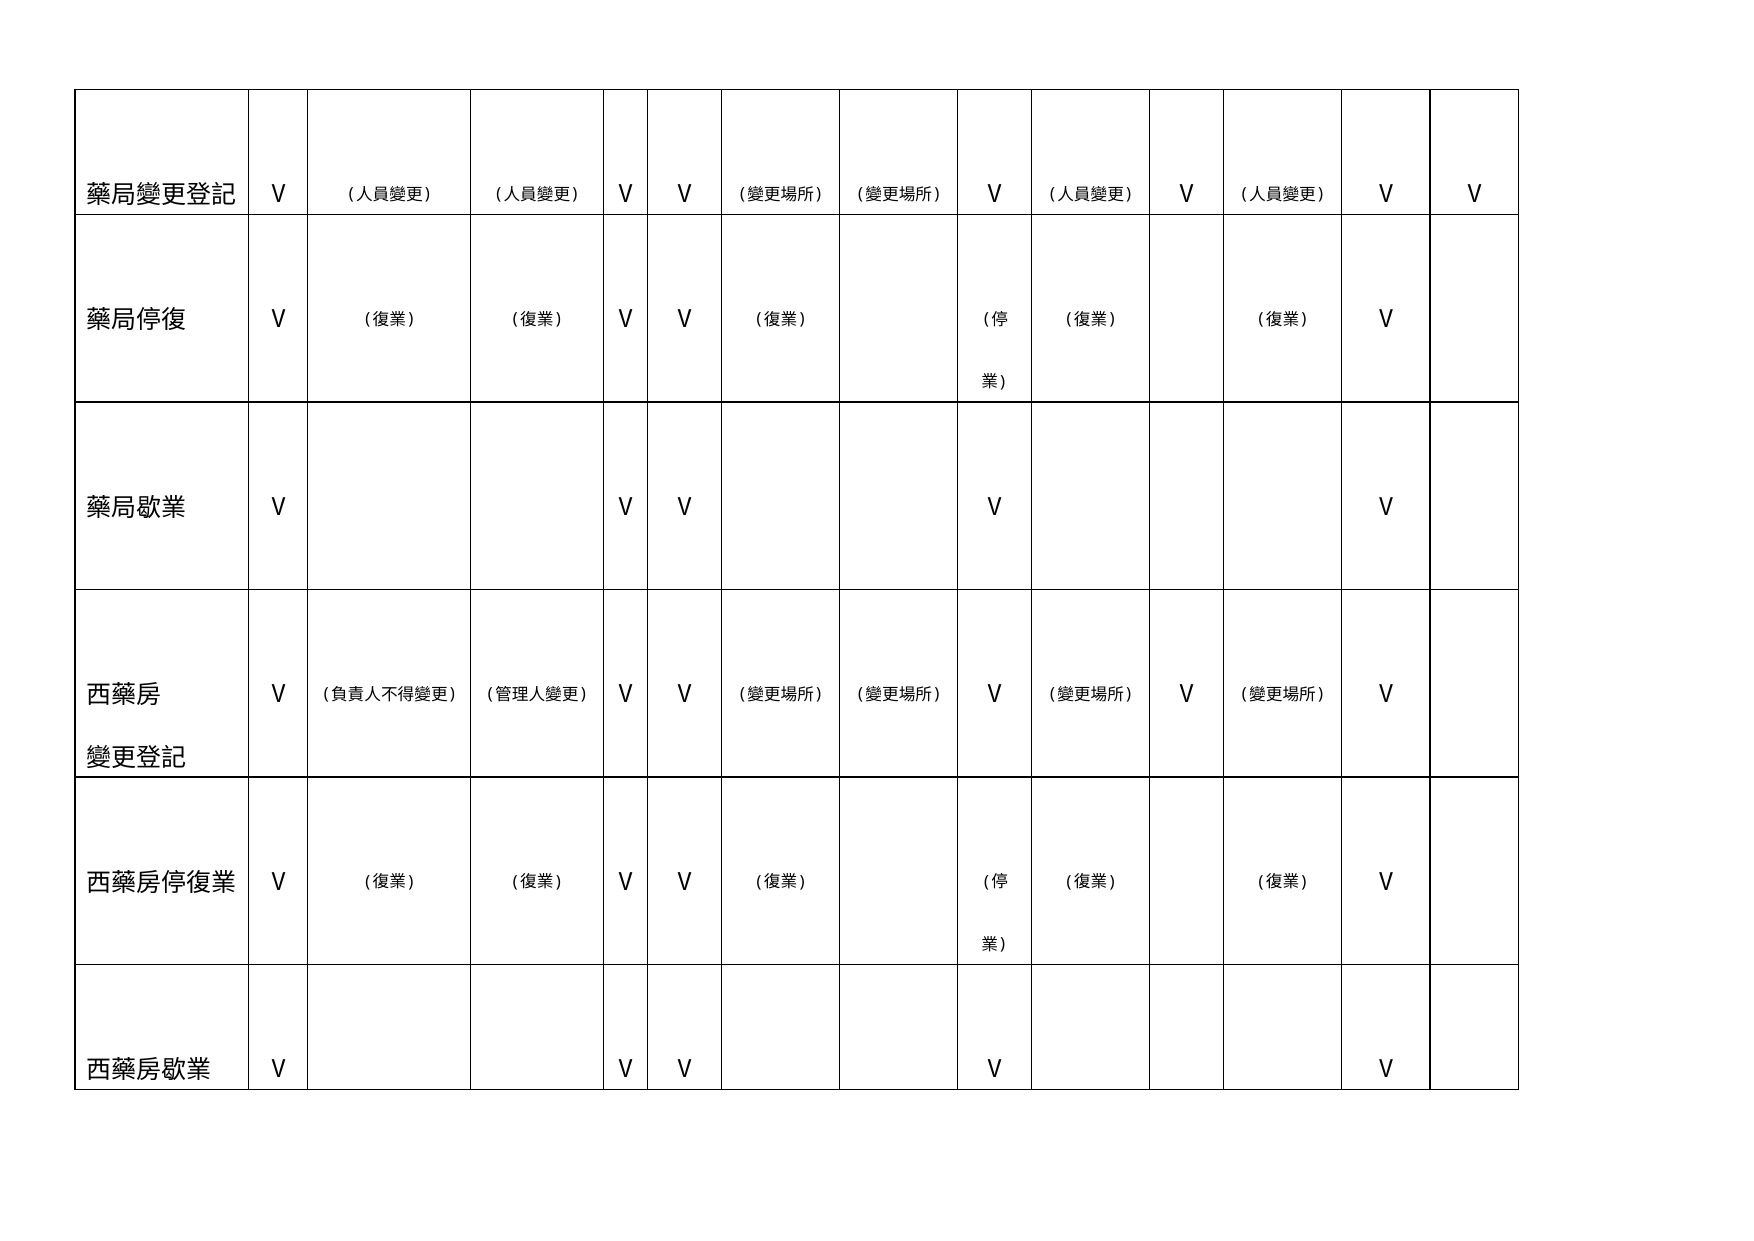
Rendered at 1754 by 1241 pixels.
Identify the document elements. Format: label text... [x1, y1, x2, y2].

table_cell V [604, 90, 647, 214]
table_cell 西藥房歇業 [76, 965, 248, 1089]
table_cell (停業) [958, 778, 1031, 964]
table_cell V [249, 403, 307, 589]
table_cell [1032, 403, 1149, 589]
table_cell V [604, 965, 647, 1089]
table_cell [1032, 965, 1149, 1089]
table_cell [1150, 403, 1223, 589]
table_cell V [604, 215, 647, 401]
table_cell V [958, 403, 1031, 589]
table_cell (人員變更) [1032, 90, 1149, 214]
table_cell V [958, 965, 1031, 1089]
table_cell [1431, 403, 1518, 589]
table_cell 藥局歇業 [76, 403, 248, 589]
table_cell V [958, 590, 1031, 776]
table_cell (復業) [1032, 778, 1149, 964]
table_cell [840, 403, 957, 589]
table_cell V [958, 90, 1031, 214]
table_cell V [249, 590, 307, 776]
table_cell [1224, 403, 1341, 589]
table_cell (變更場所) [1224, 590, 1341, 776]
table_cell (人員變更) [471, 90, 603, 214]
table_cell V [648, 215, 721, 401]
table_cell V [648, 90, 721, 214]
table_cell (復業) [1032, 215, 1149, 401]
table_cell (復業) [471, 778, 603, 964]
table_cell [1431, 965, 1518, 1089]
table_cell V [1150, 590, 1223, 776]
table_cell (負責人不得變更) [308, 590, 470, 776]
table_cell 西藥房停復業 [76, 778, 248, 964]
table_cell V [1342, 403, 1429, 589]
table_cell [471, 403, 603, 589]
table_cell [1431, 590, 1518, 776]
table_cell V [249, 90, 307, 214]
table_cell V [1342, 590, 1429, 776]
table_cell 西藥房 變更登記 [76, 590, 248, 776]
table_cell (管理人變更) [471, 590, 603, 776]
table_cell (變更場所) [722, 590, 839, 776]
table_cell (復業) [1224, 215, 1341, 401]
table_cell [1150, 778, 1223, 964]
table_cell V [1150, 90, 1223, 214]
table_cell 藥局停復 [76, 215, 248, 401]
table_cell [1431, 778, 1518, 964]
table_cell [471, 965, 603, 1089]
table_cell [308, 965, 470, 1089]
table_cell [840, 215, 957, 401]
table_cell [1150, 215, 1223, 401]
table_cell V [604, 403, 647, 589]
table_cell V [1431, 90, 1518, 214]
table_cell (復業) [308, 215, 470, 401]
table_cell V [1342, 90, 1429, 214]
table_cell V [604, 590, 647, 776]
table_cell V [1342, 778, 1429, 964]
table_cell V [648, 403, 721, 589]
table_cell (復業) [722, 778, 839, 964]
table_cell V [648, 778, 721, 964]
table_cell (變更場所) [840, 90, 957, 214]
table_cell [722, 403, 839, 589]
table_cell (復業) [471, 215, 603, 401]
table_cell (復業) [722, 215, 839, 401]
table_cell V [1342, 965, 1429, 1089]
table_cell (變更場所) [1032, 590, 1149, 776]
table_cell V [604, 778, 647, 964]
table_cell V [249, 215, 307, 401]
table_cell [840, 778, 957, 964]
table_cell [1224, 965, 1341, 1089]
table_cell V [1342, 215, 1429, 401]
table_cell [1431, 215, 1518, 401]
table_cell 藥局變更登記 [76, 90, 248, 214]
table_cell V [249, 778, 307, 964]
table_cell [840, 965, 957, 1089]
table_cell [308, 403, 470, 589]
table_cell V [249, 965, 307, 1089]
table_cell (復業) [308, 778, 470, 964]
table_cell [722, 965, 839, 1089]
table_cell (人員變更) [308, 90, 470, 214]
table_cell V [648, 590, 721, 776]
table_cell (變更場所) [840, 590, 957, 776]
table_cell V [648, 965, 721, 1089]
table_cell (復業) [1224, 778, 1341, 964]
table_cell (變更場所) [722, 90, 839, 214]
table_cell [1150, 965, 1223, 1089]
table_cell (停業) [958, 215, 1031, 401]
table_cell (人員變更) [1224, 90, 1341, 214]
